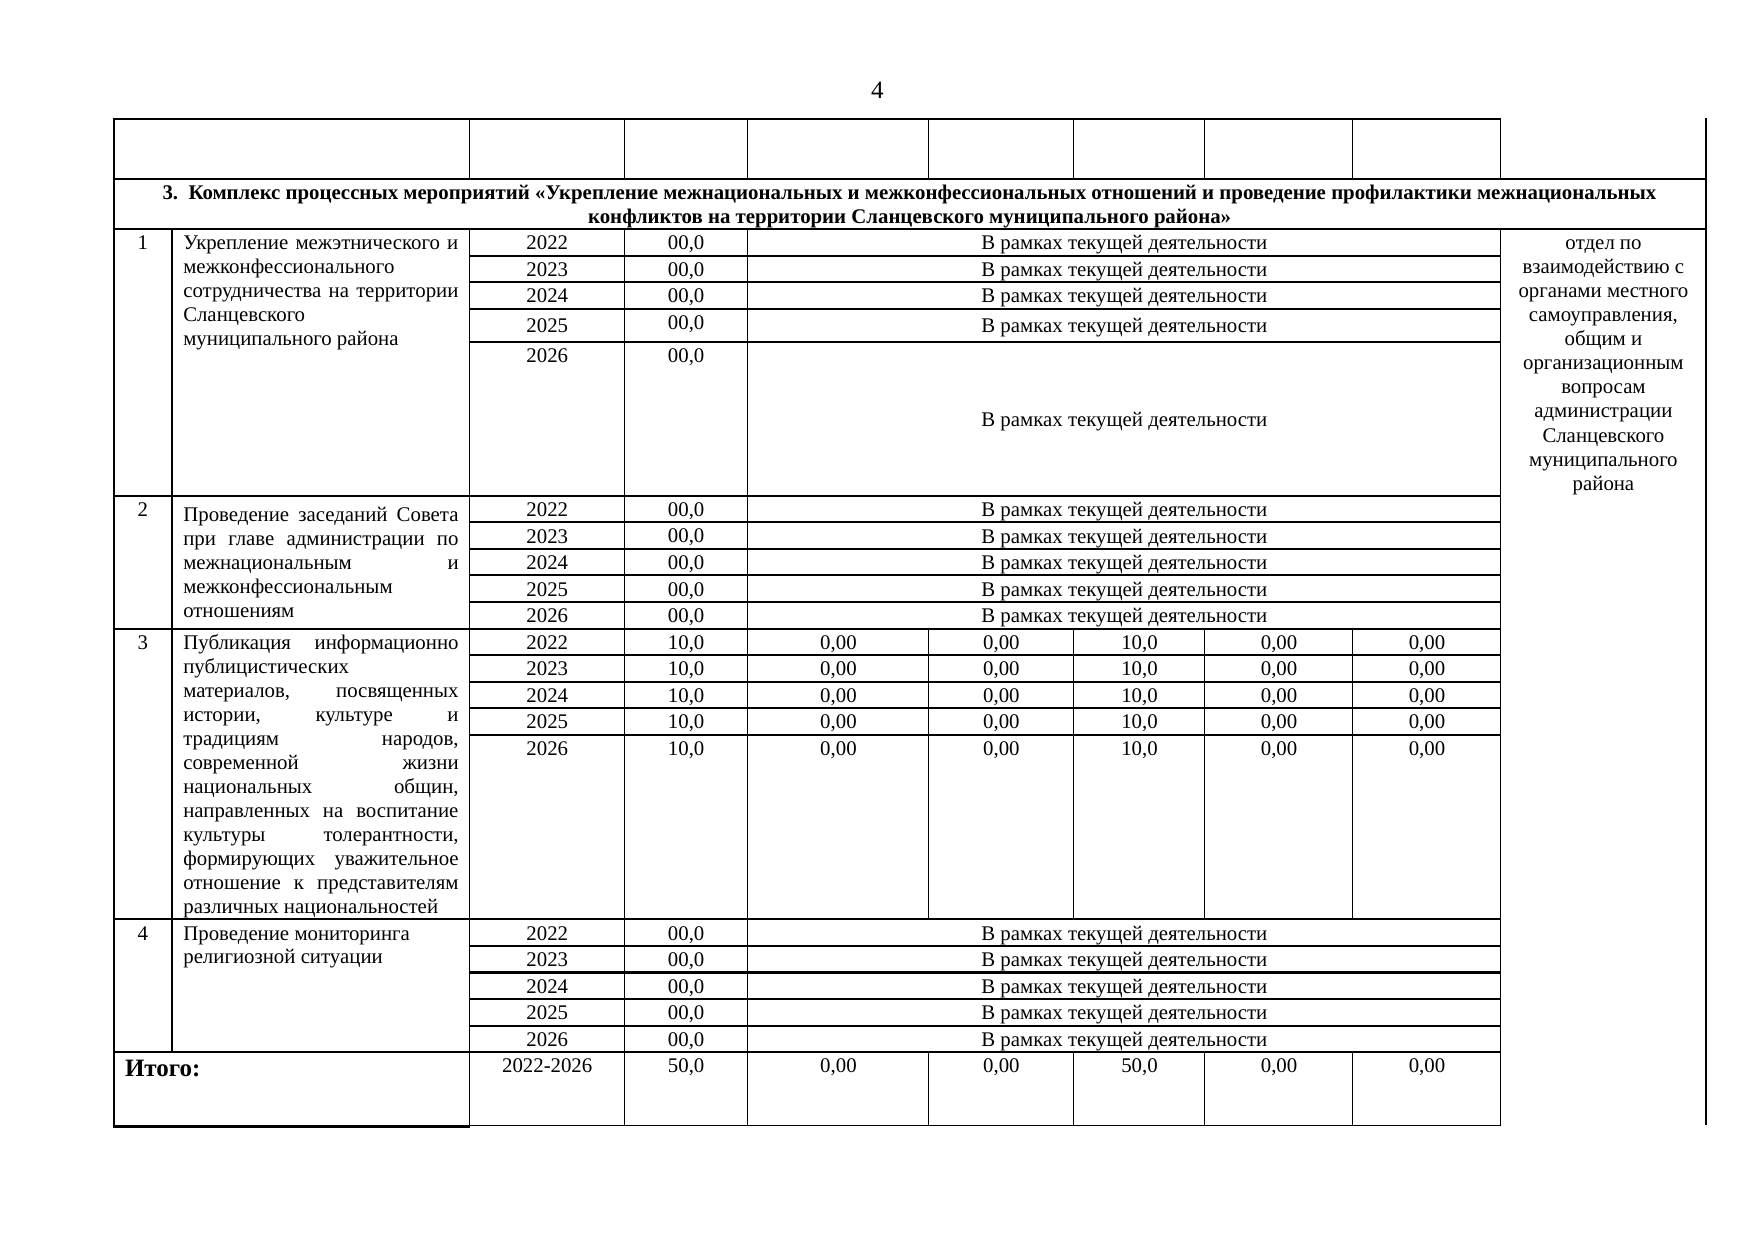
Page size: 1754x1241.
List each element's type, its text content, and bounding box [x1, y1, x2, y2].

table_cell 4 [115, 920, 171, 1051]
table_cell В рамках текущей деятельности [748, 230, 1500, 254]
table_cell 00,0 [625, 974, 747, 998]
table_cell 00,0 [625, 1027, 747, 1051]
table_cell 00,0 [625, 310, 747, 341]
table_cell 00,0 [625, 576, 747, 601]
table_cell В рамках текущей деятельности [748, 974, 1500, 998]
table_cell Публикация информационно публицистических материалов, посвященных истории, культуре и традициям народов, современной жизни национальных общин, направленных на воспитание культуры толерантности, формирующих уважительное отношение к представителям различных национальностей [173, 630, 469, 918]
table_cell 3. Комплекс процессных мероприятий «Укрепление межнациональных и межконфессиональных отношений и проведение профилактики межнациональных конфликтов на территории Сланцевского муниципального района» [115, 180, 1705, 228]
table_cell 00,0 [625, 920, 747, 945]
table_cell 10,0 [625, 709, 747, 734]
table_cell 10,0 [1074, 656, 1204, 681]
table_cell 1 [115, 230, 171, 495]
table_cell 2022-2026 [470, 1053, 624, 1125]
table_cell 2022 [470, 497, 624, 521]
table_cell 0,00 [1353, 736, 1500, 918]
table_cell 50,0 [625, 1053, 747, 1125]
table_cell 0,00 [1205, 1053, 1352, 1125]
table_cell 10,0 [625, 683, 747, 707]
table_cell В рамках текущей деятельности [748, 603, 1500, 627]
table_cell [1501, 118, 1705, 178]
table_cell 2026 [470, 603, 624, 627]
table_cell отдел по взаимодействию с органами местного самоуправления, общим и организационным вопросам администрации Сланцевского муниципального района [1501, 230, 1705, 1125]
table_cell 2025 [470, 576, 624, 601]
table_cell [115, 120, 469, 178]
table_cell 0,00 [748, 736, 928, 918]
table_cell 0,00 [929, 656, 1073, 681]
table_cell [625, 120, 747, 178]
table_cell В рамках текущей деятельности [748, 497, 1500, 521]
table_cell 0,00 [929, 1053, 1073, 1125]
table_cell [748, 120, 928, 178]
table_cell 00,0 [625, 230, 747, 254]
table_cell 2025 [470, 709, 624, 734]
table_cell В рамках текущей деятельности [748, 576, 1500, 601]
table_cell В рамках текущей деятельности [748, 550, 1500, 574]
table_cell 00,0 [625, 947, 747, 971]
table_cell 3 [115, 630, 171, 918]
table_cell 00,0 [625, 1000, 747, 1024]
table_cell Итого: [115, 1053, 469, 1125]
table_cell 00,0 [625, 283, 747, 308]
table_cell 0,00 [1353, 630, 1500, 654]
table_cell 2022 [470, 230, 624, 254]
table_cell [1205, 120, 1352, 178]
table_cell 0,00 [1353, 683, 1500, 707]
table_cell [1074, 120, 1204, 178]
table_cell 2026 [470, 1027, 624, 1051]
table_cell В рамках текущей деятельности [748, 283, 1500, 308]
table_cell 2026 [470, 343, 624, 495]
table_cell 10,0 [1074, 736, 1204, 918]
table_cell 0,00 [929, 630, 1073, 654]
table_cell [929, 120, 1073, 178]
table_cell 2025 [470, 1000, 624, 1024]
table_cell 00,0 [625, 550, 747, 574]
table_cell 00,0 [625, 343, 747, 495]
table_cell [470, 120, 624, 178]
table_cell 0,00 [748, 630, 928, 654]
table_cell 2025 [470, 310, 624, 341]
table_cell В рамках текущей деятельности [748, 523, 1500, 548]
table_cell 2026 [470, 736, 624, 918]
table_cell 2023 [470, 257, 624, 281]
table_cell [1353, 120, 1500, 178]
table_cell 00,0 [625, 603, 747, 627]
table_cell В рамках текущей деятельности [748, 1000, 1500, 1024]
table_cell 0,00 [1353, 656, 1500, 681]
table_cell Проведение мониторинга религиозной ситуации [173, 920, 469, 1051]
table_cell 0,00 [929, 683, 1073, 707]
table_cell В рамках текущей деятельности [748, 257, 1500, 281]
table_cell 0,00 [748, 709, 928, 734]
table_cell 0,00 [1205, 630, 1352, 654]
table_cell 2022 [470, 920, 624, 945]
table_cell 0,00 [748, 656, 928, 681]
table_cell 2023 [470, 656, 624, 681]
table_cell 00,0 [625, 523, 747, 548]
table_cell 2024 [470, 550, 624, 574]
table_cell 0,00 [1353, 1053, 1500, 1125]
table_cell 0,00 [1353, 709, 1500, 734]
table_cell 0,00 [929, 709, 1073, 734]
table_cell 0,00 [748, 1053, 928, 1125]
table_cell 2024 [470, 974, 624, 998]
table_cell 2023 [470, 947, 624, 971]
table_cell В рамках текущей деятельности [748, 343, 1500, 495]
table_cell В рамках текущей деятельности [748, 920, 1500, 945]
table_cell 10,0 [625, 630, 747, 654]
table_cell 00,0 [625, 257, 747, 281]
table_cell 10,0 [1074, 630, 1204, 654]
table_cell 0,00 [1205, 683, 1352, 707]
table_cell 2024 [470, 683, 624, 707]
table_cell 10,0 [625, 656, 747, 681]
table_cell 2024 [470, 283, 624, 308]
table_cell 2022 [470, 630, 624, 654]
table_cell 0,00 [1205, 709, 1352, 734]
table_cell 10,0 [1074, 683, 1204, 707]
table_cell 0,00 [748, 683, 928, 707]
table_cell 0,00 [1205, 656, 1352, 681]
table_cell 2 [115, 497, 171, 627]
table_cell 0,00 [1205, 736, 1352, 918]
table_cell 2023 [470, 523, 624, 548]
table_cell Проведение заседаний Совета при главе администрации по межнациональным и межконфессиональным отношениям [173, 497, 469, 627]
table_cell Укрепление межэтнического и межконфессионального сотрудничества на территории Сланцевского муниципального района [173, 230, 469, 495]
table_cell 10,0 [625, 736, 747, 918]
table_cell 50,0 [1074, 1053, 1204, 1125]
table_cell 00,0 [625, 497, 747, 521]
table_cell 0,00 [929, 736, 1073, 918]
table_cell В рамках текущей деятельности [748, 310, 1500, 341]
table_cell В рамках текущей деятельности [748, 947, 1500, 971]
table_cell 10,0 [1074, 709, 1204, 734]
table_cell В рамках текущей деятельности [748, 1027, 1500, 1051]
